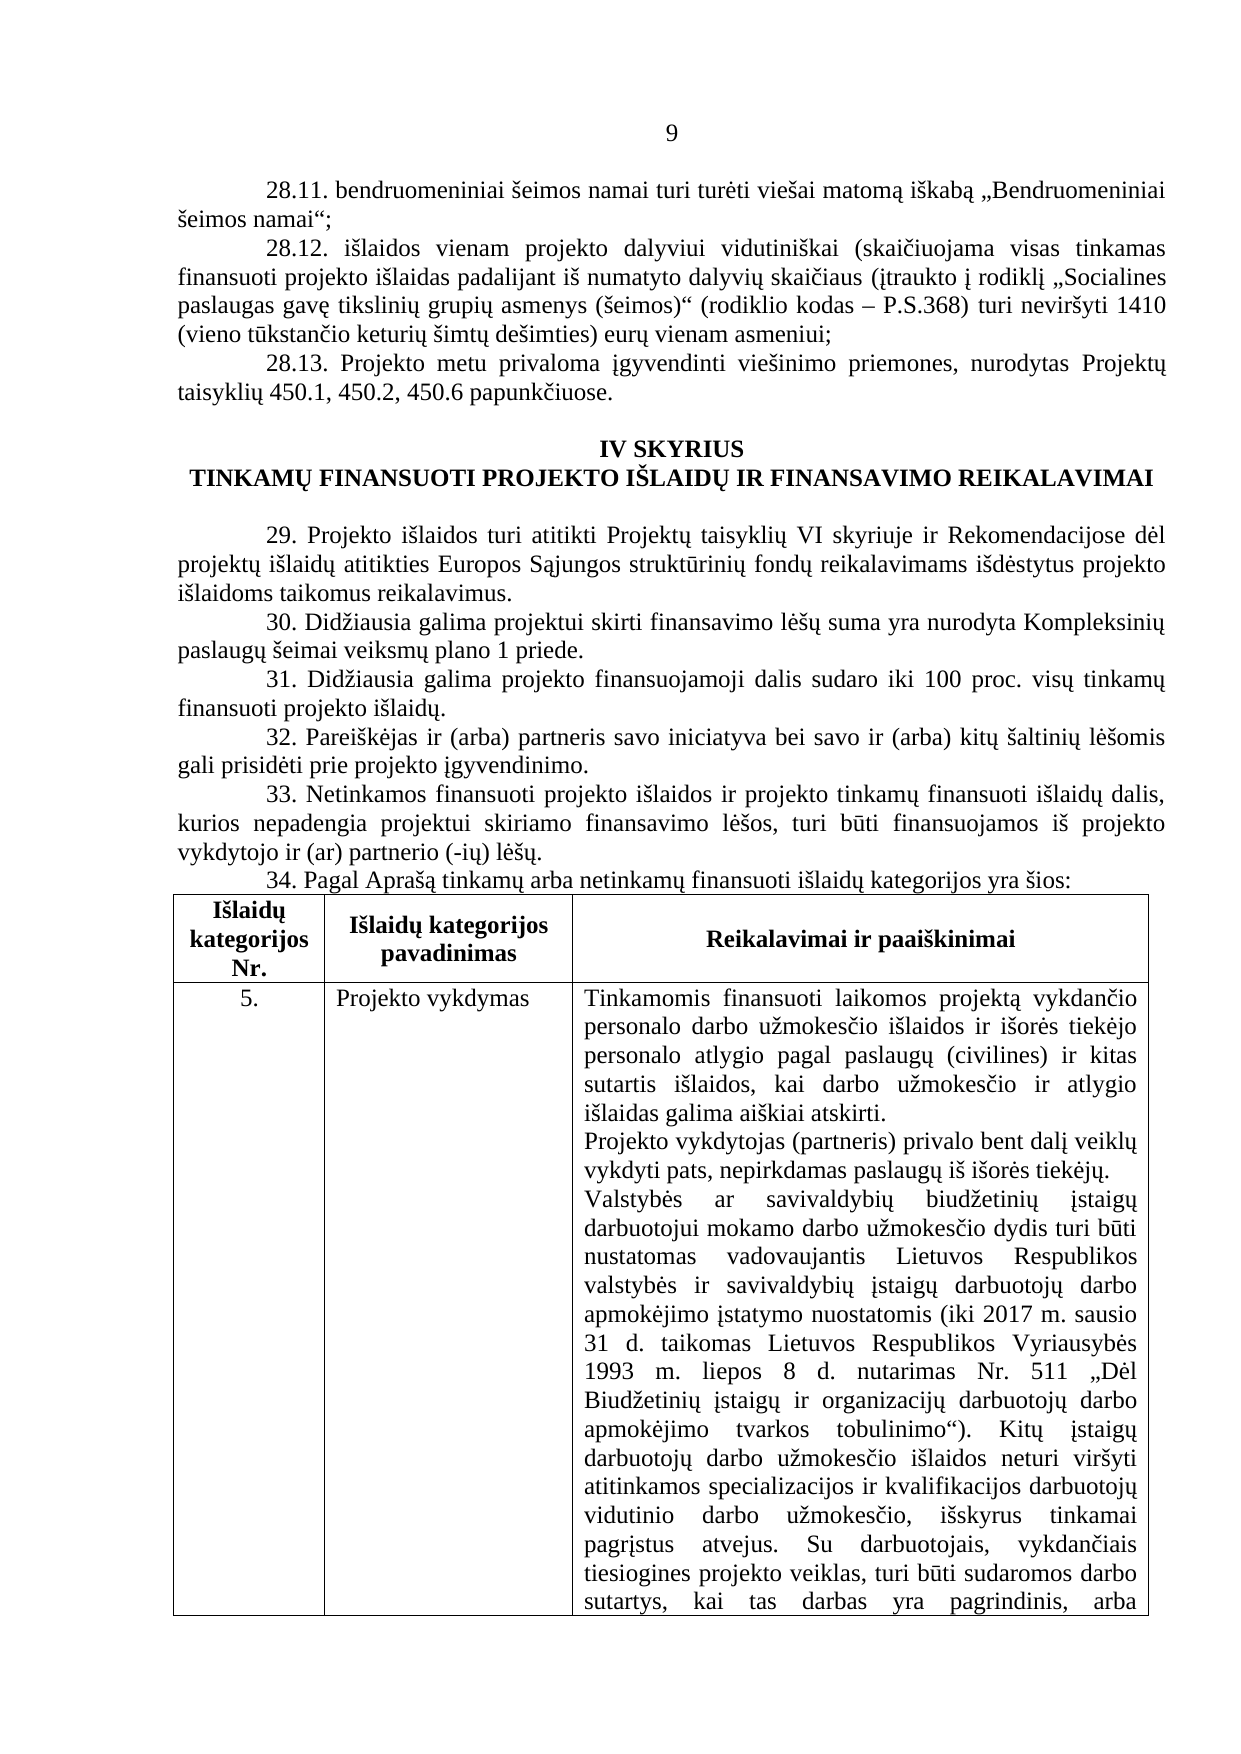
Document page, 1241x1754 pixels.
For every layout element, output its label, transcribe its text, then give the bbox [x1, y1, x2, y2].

table_header Reikalavimai ir paaiškinimai [573, 895, 1148, 982]
text 34. Pagal Aprašą tinkamų arba netinkamų finansuoti išlaidų kategorijos yra šios: [177, 866, 1166, 894]
text 32. Pareiškėjas ir (arba) partneris savo iniciatyva bei savo ir (arba) kitų šaltinių lėšomis gali prisidėti prie projekto įgyvendinimo. [177, 722, 1166, 779]
text IV SKYRIUS [177, 434, 1166, 463]
table_header Išlaidų kategorijos Nr. [174, 895, 324, 982]
text 33. Netinkamos finansuoti projekto išlaidos ir projekto tinkamų finansuoti išlaidų dalis, kurios nepadengia projektui skiriamo finansavimo lėšos, turi būti finansuojamos iš projekto vykdytojo ir (ar) partnerio (-ių) lėšų. [177, 779, 1166, 866]
text 30. Didžiausia galima projektui skirti finansavimo lėšų suma yra nurodyta Kompleksinių paslaugų šeimai veiksmų plano 1 priede. [177, 607, 1166, 664]
table_header Išlaidų kategorijos pavadinimas [325, 895, 572, 982]
text 28.12. išlaidos vienam projekto dalyviui vidutiniškai (skaičiuojama visas tinkamas finansuoti projekto išlaidas padalijant iš numatyto dalyvių skaičiaus (įtraukto į rodiklį „Socialines paslaugas gavę tikslinių grupių asmenys (šeimos)“ (rodiklio kodas – P.S.368) turi neviršyti 1410 (vieno tūkstančio keturių šimtų dešimties) eurų vienam asmeniui; [177, 233, 1166, 348]
text 31. Didžiausia galima projekto finansuojamoji dalis sudaro iki 100 proc. visų tinkamų finansuoti projekto išlaidų. [177, 664, 1166, 722]
text 28.13. Projekto metu privaloma įgyvendinti viešinimo priemones, nurodytas Projektų taisyklių 450.1, 450.2, 450.6 papunkčiuose. [177, 348, 1166, 406]
table_cell Tinkamomis finansuoti laikomos projektą vykdančio personalo darbo užmokesčio išlaidos ir išorės tiekėjo personalo atlygio pagal paslaugų (civilines) ir kitas sutartis išlaidos, kai darbo užmokesčio ir atlygio išlaidas galima aiškiai atskirti. Projekto vykdytojas (partneris) privalo bent dalį veiklų vykdyti pats, nepirkdamas paslaugų iš išorės tiekėjų. Valstybės ar savivaldybių biudžetinių įstaigų darbuotojui mokamo darbo užmokesčio dydis turi būti nustatomas vadovaujantis Lietuvos Respublikos valstybės ir savivaldybių įstaigų darbuotojų darbo apmokėjimo įstatymo nuostatomis (iki 2017 m. sausio 31 d. taikomas Lietuvos Respublikos Vyriausybės 1993 m. liepos 8 d. nutarimas Nr. 511 „Dėl Biudžetinių įstaigų ir organizacijų darbuotojų darbo apmokėjimo tvarkos tobulinimo“). Kitų įstaigų darbuotojų darbo užmokesčio išlaidos neturi viršyti atitinkamos specializacijos ir kvalifikacijos darbuotojų vidutinio darbo užmokesčio, išskyrus tinkamai pagrįstus atvejus. Su darbuotojais, vykdančiais tiesiogines projekto veiklas, turi būti sudaromos darbo sutartys, kai tas darbas yra pagrindinis, arba [573, 983, 1148, 1615]
text TINKAMŲ FINANSUOTI PROJEKTO IŠLAIDŲ IR FINANSAVIMO REIKALAVIMAI [177, 463, 1166, 492]
text 28.11. bendruomeniniai šeimos namai turi turėti viešai matomą iškabą „Bendruomeniniai šeimos namai“; [177, 176, 1166, 233]
table_cell Projekto vykdymas [325, 983, 572, 1615]
table_cell 5. [174, 983, 324, 1615]
text 29. Projekto išlaidos turi atitikti Projektų taisyklių VI skyriuje ir Rekomendacijose dėl projektų išlaidų atitikties Europos Sąjungos struktūrinių fondų reikalavimams išdėstytus projekto išlaidoms taikomus reikalavimus. [177, 521, 1166, 607]
